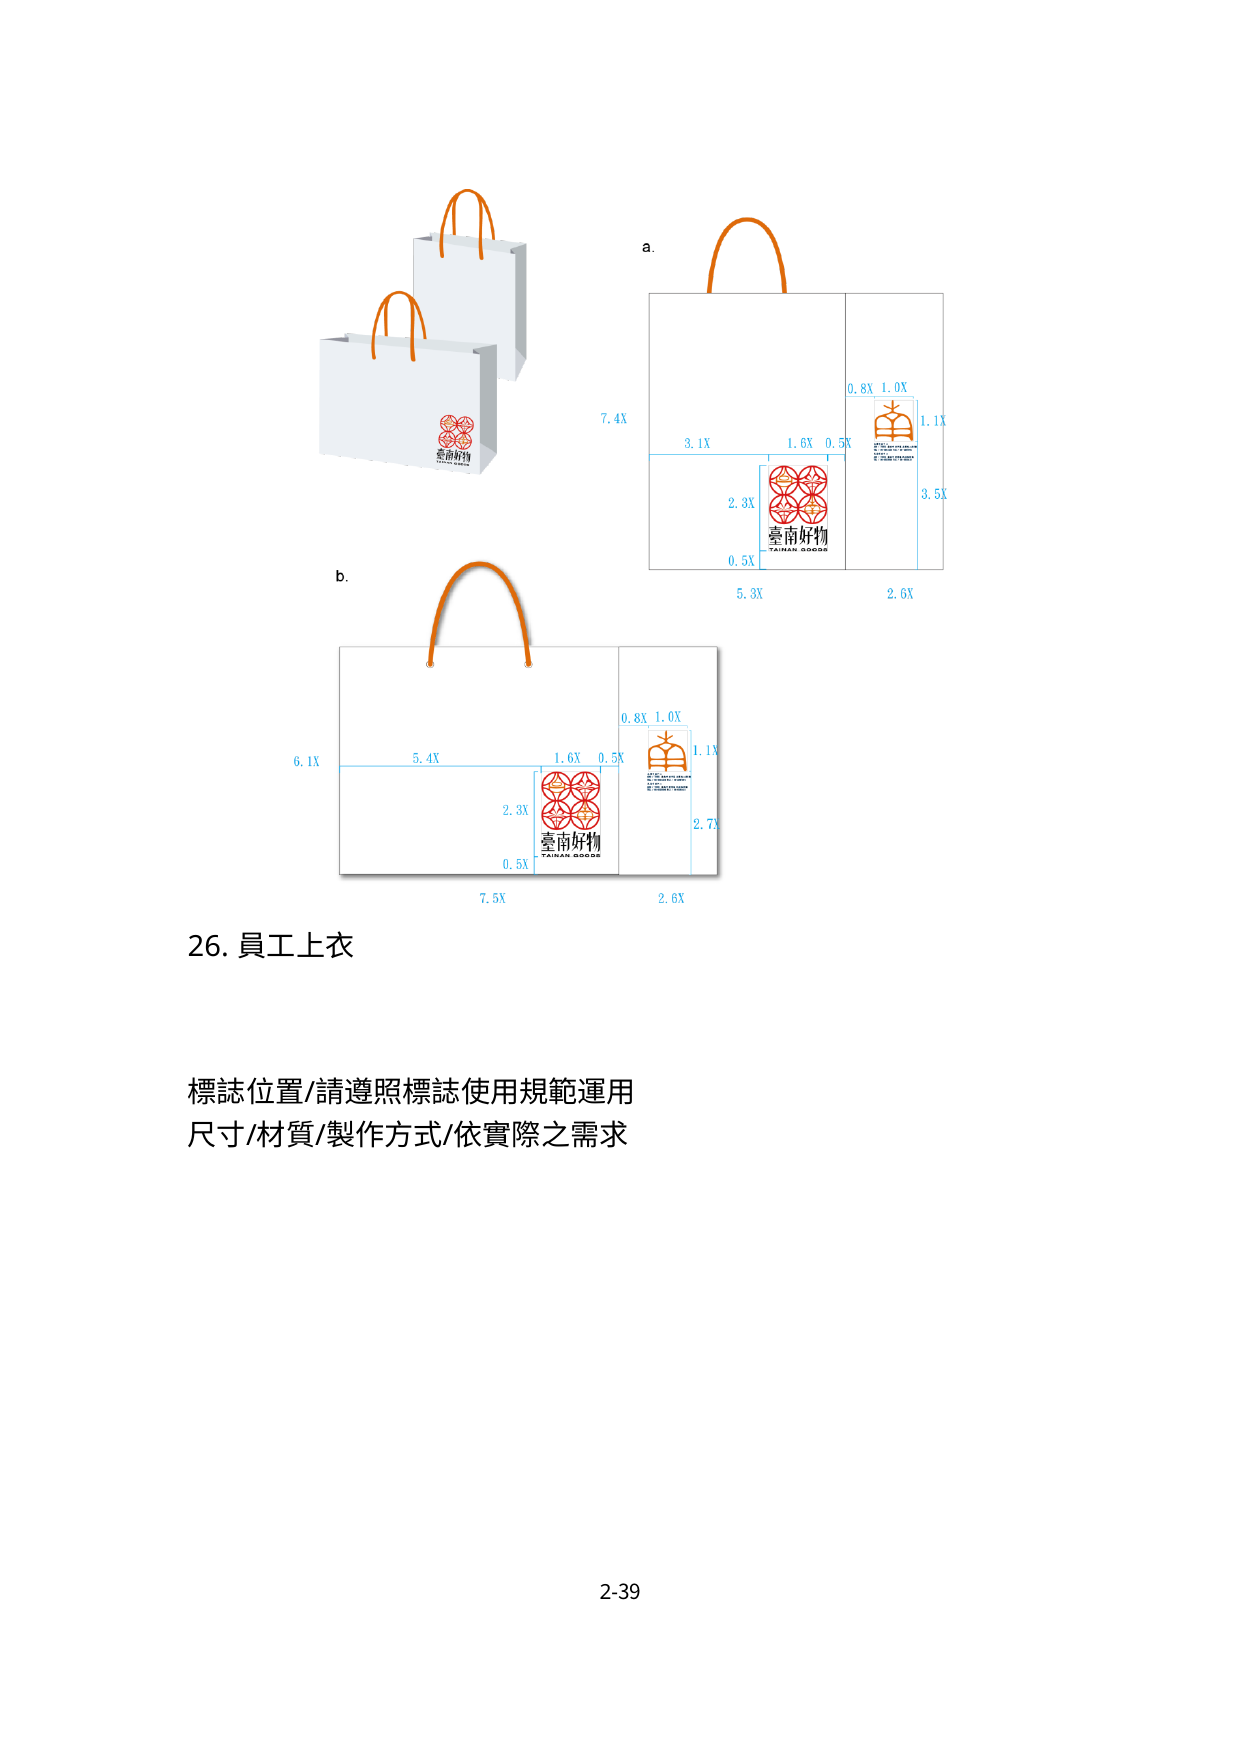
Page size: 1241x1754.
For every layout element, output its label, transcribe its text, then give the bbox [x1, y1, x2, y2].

text 尺寸/材質/製作方式/依實際之需求 [187, 1111, 1053, 1154]
subtitle 員工上衣 [187, 923, 1053, 965]
text 標誌位置/請遵照標誌使用規範運用 [187, 1069, 1053, 1111]
picture [293, 189, 947, 905]
